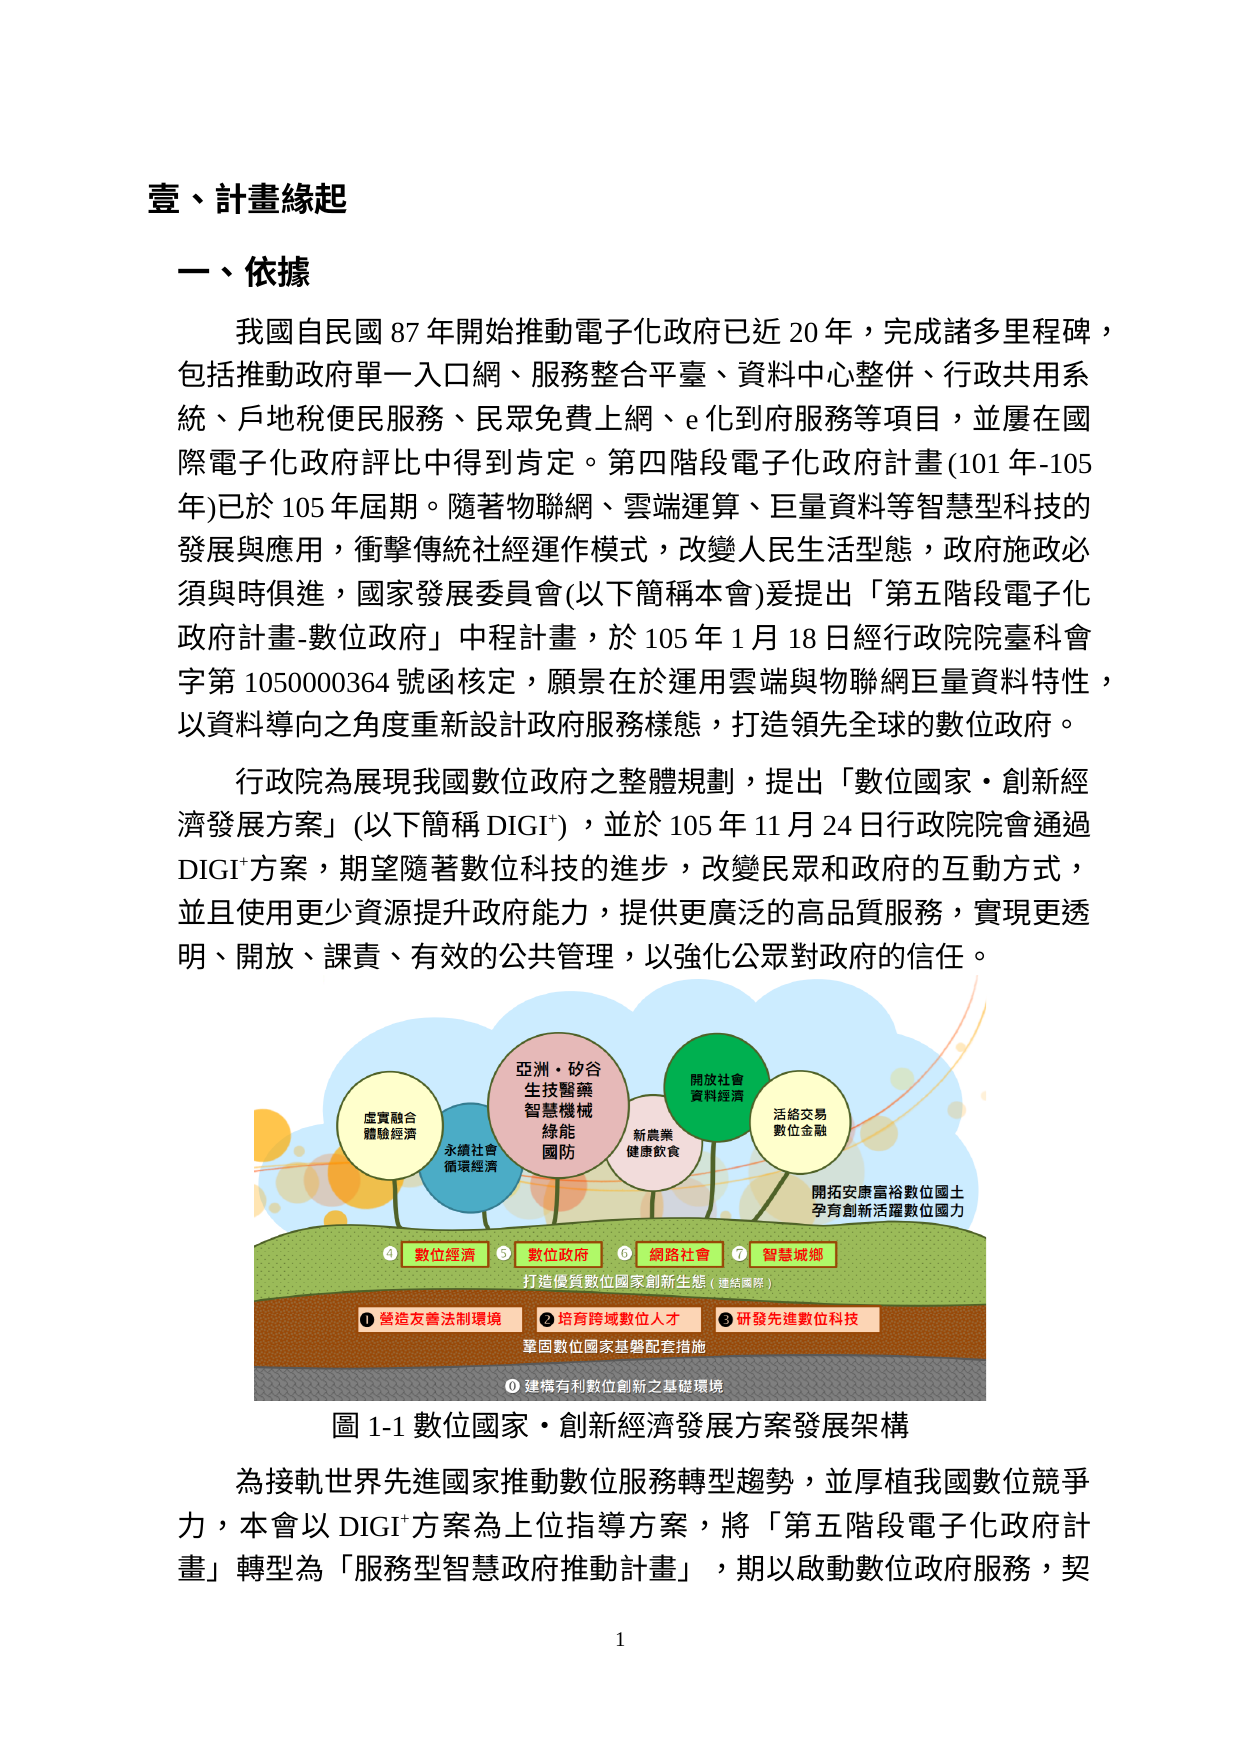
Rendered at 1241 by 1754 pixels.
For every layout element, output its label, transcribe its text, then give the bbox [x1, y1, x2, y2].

text 為接軌世界先進國家推動數位服務轉型趨勢，並厚植我國數位競爭力，本會以DIGI+方案為上位指導方案，將「第五階段電子化政府計畫」轉型為「服務型智慧政府推動計畫」，期以啟動數位政府服務，契 [177, 1457, 1092, 1588]
text 圖 1-1 數位國家・創新經濟發展方案發展架構 [148, 1401, 1092, 1444]
subtitle 壹、計畫緣起 [148, 173, 1092, 221]
picture [254, 975, 987, 1401]
text 我國自民國87年開始推動電子化政府已近20年，完成諸多里程碑，包括推動政府單一入口網、服務整合平臺、資料中心整併、行政共用系統、戶地稅便民服務、民眾免費上網、e化到府服務等項目，並屢在國際電子化政府評比中得到肯定。第四階段電子化政府計畫(101年-105年)已於105年屆期。隨著物聯網、雲端運算、巨量資料等智慧型科技的發展與應用，衝擊傳統社經運作模式，改變人民生活型態，政府施政必須與時俱進，國家發展委員會(以下簡稱本會)爰提出「第五階段電子化政府計畫-數位政府」中程計畫，於105年1月18日經行政院院臺科會字第1050000364號函核定，願景在於運用雲端與物聯網巨量資料特性，以資料導向之角度重新設計政府服務樣態，打造領先全球的數位政府。 [177, 307, 1092, 744]
subtitle 一、依據 [177, 246, 1092, 294]
text 行政院為展現我國數位政府之整體規劃，提出「數位國家・創新經濟發展方案」(以下簡稱DIGI+) ，並於105年11月24日行政院院會通過DIGI+方案，期望隨著數位科技的進步，改變民眾和政府的互動方式，並且使用更少資源提升政府能力，提供更廣泛的高品質服務，實現更透明、開放、課責、有效的公共管理，以強化公眾對政府的信任。 [177, 757, 1092, 975]
